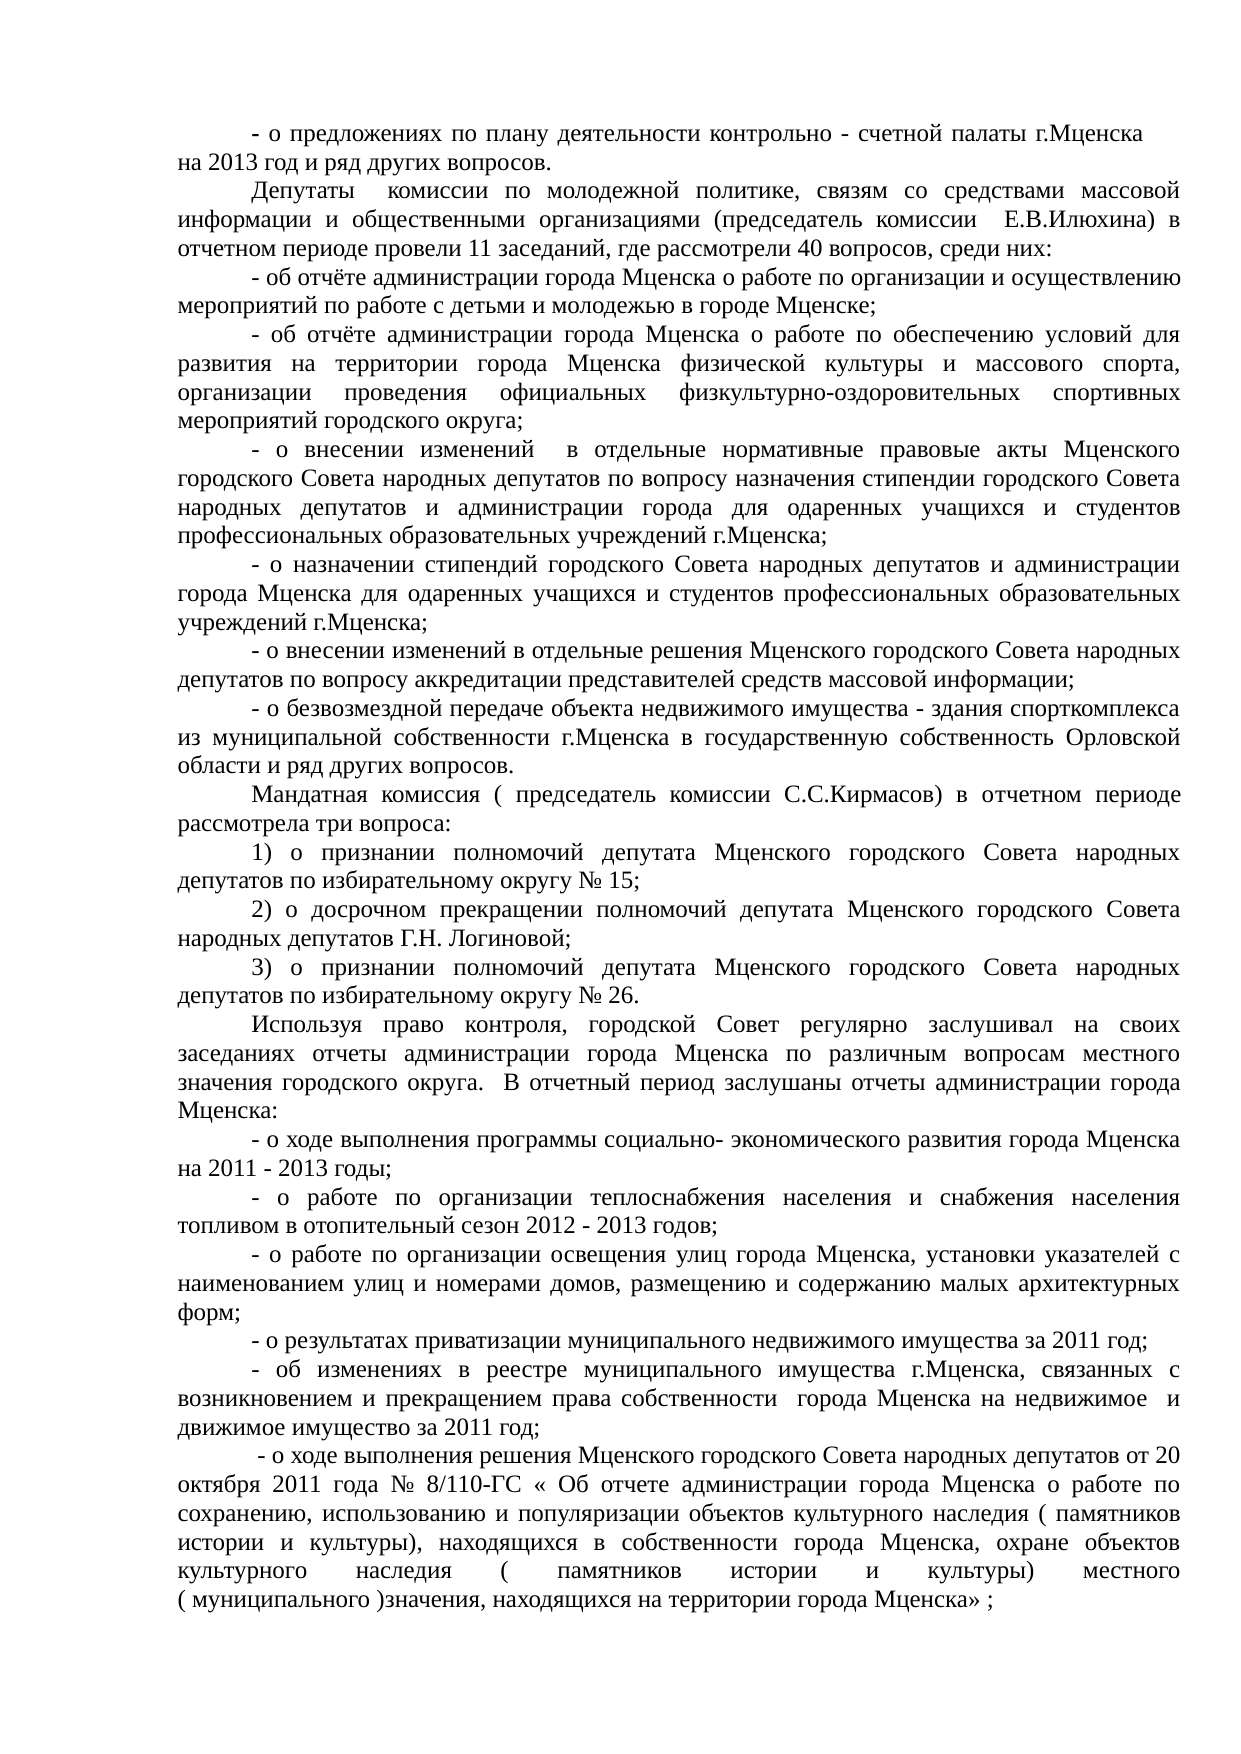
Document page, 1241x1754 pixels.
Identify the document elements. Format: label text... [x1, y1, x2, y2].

text - о безвозмездной передаче объекта недвижимого имущества - здания спорткомплекса из муниципальной собственности г.Мценска в государственную собственность Орловской области и ряд других вопросов. [177, 693, 1181, 779]
text - об отчёте администрации города Мценска о работе по обеспечению условий для развития на территории города Мценска физической культуры и массового спорта, организации проведения официальных физкультурно-оздоровительных спортивных мероприятий городского округа; [177, 319, 1181, 434]
text - о внесении изменений в отдельные нормативные правовые акты Мценского городского Совета народных депутатов по вопросу назначения стипендии городского Совета народных депутатов и администрации города для одаренных учащихся и студентов профессиональных образовательных учреждений г.Мценска; [177, 434, 1181, 549]
text 2) о досрочном прекращении полномочий депутата Мценского городского Совета народных депутатов Г.Н. Логиновой; [177, 894, 1181, 952]
text Депутаты комиссии по молодежной политике, связям со средствами массовой информации и общественными организациями (председатель комиссии Е.В.Илюхина) в отчетном периоде провели 11 заседаний, где рассмотрели 40 вопросов, среди них: [177, 176, 1181, 262]
text - о внесении изменений в отдельные решения Мценского городского Совета народных депутатов по вопросу аккредитации представителей средств массовой информации; [177, 636, 1181, 693]
text - об изменениях в реестре муниципального имущества г.Мценска, связанных с возникновением и прекращением права собственности города Мценска на недвижимое и движимое имущество за 2011 год; [177, 1354, 1181, 1441]
text - о назначении стипендий городского Совета народных депутатов и администрации города Мценска для одаренных учащихся и студентов профессиональных образовательных учреждений г.Мценска; [177, 549, 1181, 636]
list - об отчёте администрации города Мценска о работе по организации и осуществлению мероприятий по работе с детьми и молодежью в городе Мценске; [177, 262, 1181, 319]
text - о ходе выполнения решения Мценского городского Совета народных депутатов от 20 октября 2011 года № 8/110-ГС « Об отчете администрации города Мценска о работе по сохранению, использованию и популяризации объектов культурного наследия ( памятников истории и культуры), находящихся в собственности города Мценска, охране объектов культурного наследия ( памятников истории и культуры) местного ( муниципального )значения, находящихся на территории города Мценска» ; [177, 1441, 1181, 1613]
text Используя право контроля, городской Совет регулярно заслушивал на своих заседаниях отчеты администрации города Мценска по различным вопросам местного значения городского округа. В отчетный период заслушаны отчеты администрации города Мценска: [177, 1009, 1181, 1124]
text - о работе по организации освещения улиц города Мценска, установки указателей с наименованием улиц и номерами домов, размещению и содержанию малых архитектурных форм; [177, 1239, 1181, 1326]
text - о работе по организации теплоснабжения населения и снабжения населения топливом в отопительный сезон 2012 - 2013 годов; [177, 1182, 1181, 1239]
text - о ходе выполнения программы социально- экономического развития города Мценска на 2011 - 2013 годы; [177, 1124, 1181, 1182]
text Мандатная комиссия ( председатель комиссии С.С.Кирмасов) в отчетном периоде рассмотрела три вопроса: [177, 779, 1181, 837]
text - о предложениях по плану деятельности контрольно - счетной палаты г.Мценска на 2013 год и ряд других вопросов. [177, 118, 1144, 176]
text 1) о признании полномочий депутата Мценского городского Совета народных депутатов по избирательному округу № 15; [177, 837, 1181, 894]
text - о результатах приватизации муниципального недвижимого имущества за 2011 год; [177, 1326, 1181, 1354]
text 3) о признании полномочий депутата Мценского городского Совета народных депутатов по избирательному округу № 26. [177, 952, 1181, 1009]
